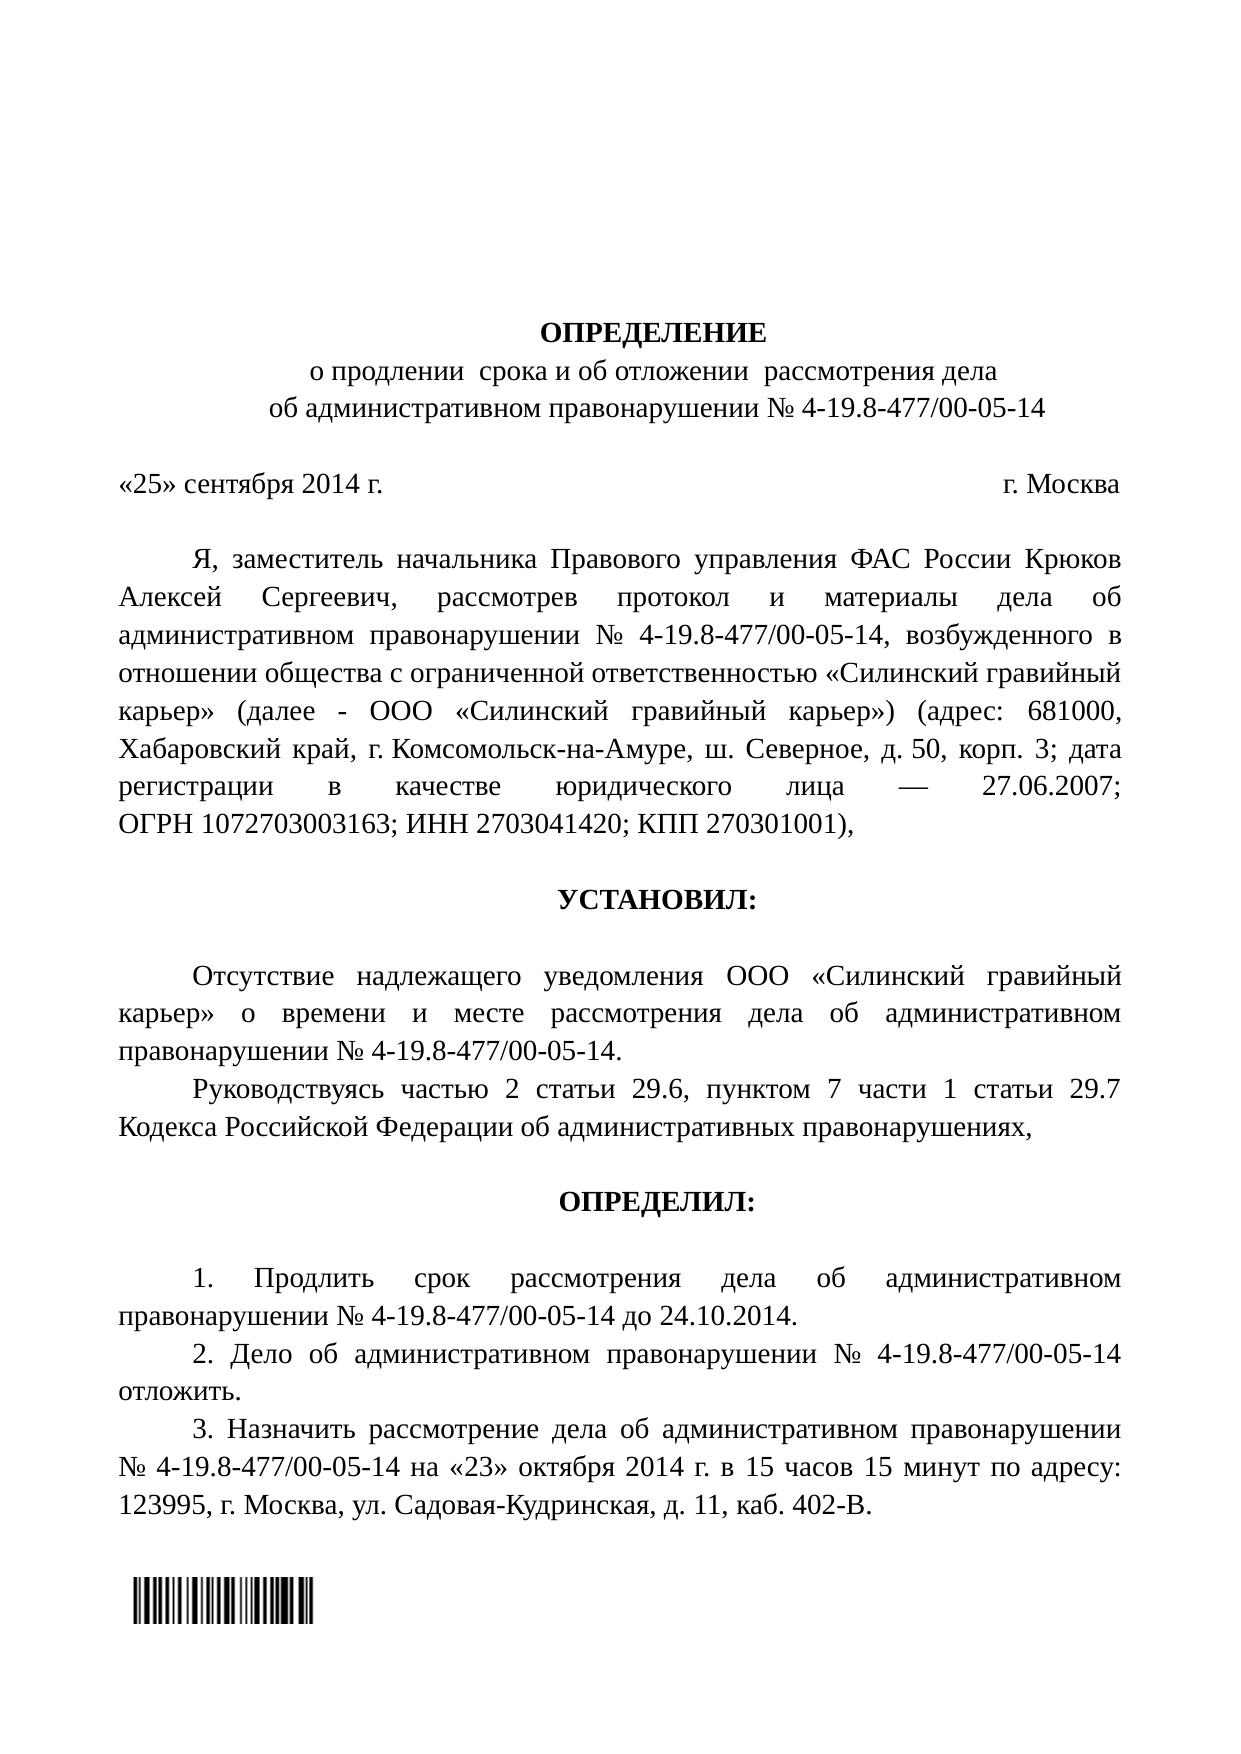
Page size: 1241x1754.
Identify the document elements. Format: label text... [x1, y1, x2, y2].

text Отсутствие надлежащего уведомления ООО «Силинский гравийный карьер» о времени и месте рассмотрения дела об административном правонарушении № 4-19.8-477/00-05-14. [118, 953, 1122, 1067]
text «25» сентября 2014 г. г. Москва [118, 462, 1122, 499]
text о продлении срока и об отложении рассмотрения дела [118, 348, 1122, 386]
picture [118, 1577, 331, 1624]
text 3. Назначить рассмотрение дела об административном правонарушении № 4-19.8-477/00-05-14 на «23» октября 2014 г. в 15 часов 15 минут по адресу: 123995, г. Москва, ул. Садовая-Кудринская, д. 11, каб. 402-В. [118, 1407, 1122, 1521]
text Руководствуясь частью 2 статьи 29.6, пунктом 7 части 1 статьи 29.7 Кодекса Российской Федерации об административных правонарушениях, [118, 1067, 1122, 1142]
text ОПРЕДЕЛИЛ: [118, 1180, 1122, 1218]
text Я, заместитель начальника Правового управления ФАС России Крюков Алексей Сергеевич, рассмотрев протокол и материалы дела об административном правонарушении № 4-19.8-477/00-05-14, возбужденного в отношении общества с ограниченной ответственностью «Силинский гравийный карьер» (далее - ООО «Силинский гравийный карьер») (адрес: 681000, Хабаровский край, г. Комсомольск-на-Амуре, ш. Северное, д. 50, корп. 3; дата регистрации в качестве юридического лица — 27.06.2007; ОГРН 1072703003163; ИНН 2703041420; КПП 270301001), [118, 537, 1122, 840]
text об административном правонарушении № 4-19.8-477/00-05-14 [118, 386, 1122, 424]
text ОПРЕДЕЛЕНИЕ [118, 311, 1122, 348]
text УСТАНОВИЛ: [118, 878, 1122, 916]
text 2. Дело об административном правонарушении № 4-19.8-477/00-05-14 отложить. [118, 1331, 1122, 1407]
text 1. Продлить срок рассмотрения дела об административном правонарушении № 4-19.8-477/00-05-14 до 24.10.2014. [118, 1256, 1122, 1331]
